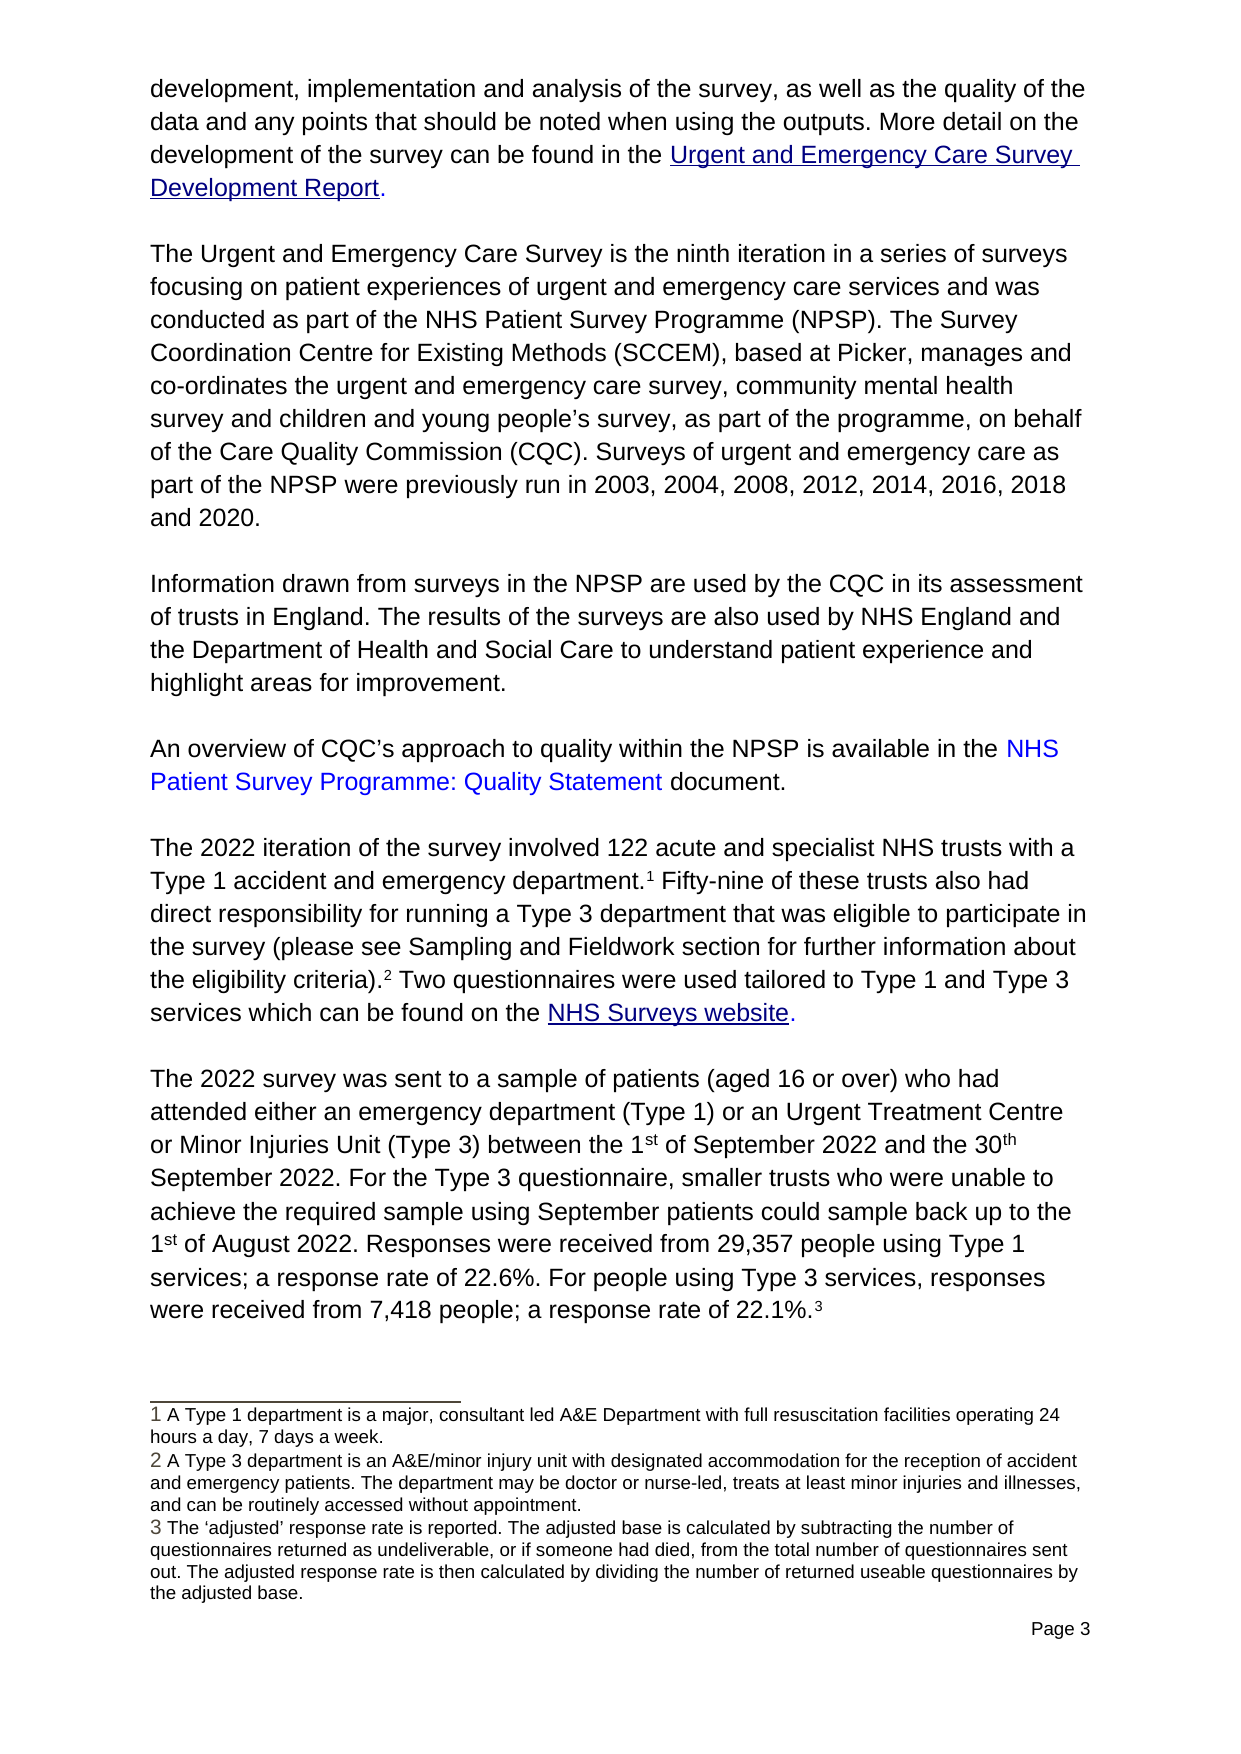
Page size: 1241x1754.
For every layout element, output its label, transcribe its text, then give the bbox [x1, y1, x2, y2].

text The 2022 iteration of the survey involved 122 acute and specialist NHS trusts with a Type 1 accident and emergency department. Fifty-nine of these trusts also had direct responsibility for running a Type 3 department that was eligible to participate in the survey (please see Sampling and Fieldwork section for further information about the eligibility criteria). Two questionnaires were used tailored to Type 1 and Type 3 services which can be found on the NHS Surveys website. [150, 833, 1090, 1027]
text A Type 3 department is an A&E/minor injury unit with designated accommodation for the reception of accident and emergency patients. The department may be doctor or nurse-led, treats at least minor injuries and illnesses, and can be routinely accessed without appointment. [150, 1448, 1090, 1515]
text The Urgent and Emergency Care Survey is the ninth iteration in a series of surveys focusing on patient experiences of urgent and emergency care services and was conducted as part of the NHS Patient Survey Programme (NPSP). The Survey Coordination Centre for Existing Methods (SCCEM), based at Picker, manages and co-ordinates the urgent and emergency care survey, community mental health survey and children and young people’s survey, as part of the programme, on behalf of the Care Quality Commission (CQC). Surveys of urgent and emergency care as part of the NPSP were previously run in 2003, 2004, 2008, 2012, 2014, 2016, 2018 and 2020. [150, 239, 1090, 532]
text The 2022 survey was sent to a sample of patients (aged 16 or over) who had attended either an emergency department (Type 1) or an Urgent Treatment Centre or Minor Injuries Unit (Type 3) between the 1st of September 2022 and the 30th September 2022. For the Type 3 questionnaire, smaller trusts who were unable to achieve the required sample using September patients could sample back up to the 1st of August 2022. Responses were received from 29,357 people using Type 1 services; a response rate of 22.6%. For people using Type 3 services, responses were received from 7,418 people; a response rate of 22.1%. [150, 1064, 1090, 1324]
text Information drawn from surveys in the NPSP are used by the CQC in its assessment of trusts in England. The results of the surveys are also used by NHS England and the Department of Health and Social Care to understand patient experience and highlight areas for improvement. [150, 569, 1090, 697]
text The ‘adjusted’ response rate is reported. The adjusted base is calculated by subtracting the number of questionnaires returned as undeliverable, or if someone had died, from the total number of questionnaires sent out. The adjusted response rate is then calculated by dividing the number of returned useable questionnaires by the adjusted base. [150, 1515, 1090, 1603]
text An overview of CQC’s approach to quality within the NPSP is available in the NHS Patient Survey Programme: Quality Statement document. [150, 734, 1090, 796]
text development, implementation and analysis of the survey, as well as the quality of the data and any points that should be noted when using the outputs. More detail on the development of the survey can be found in the Urgent and Emergency Care Survey Development Report. [150, 74, 1090, 202]
text A Type 1 department is a major, consultant led A&E Department with full resuscitation facilities operating 24 hours a day, 7 days a week. [150, 1402, 1090, 1448]
